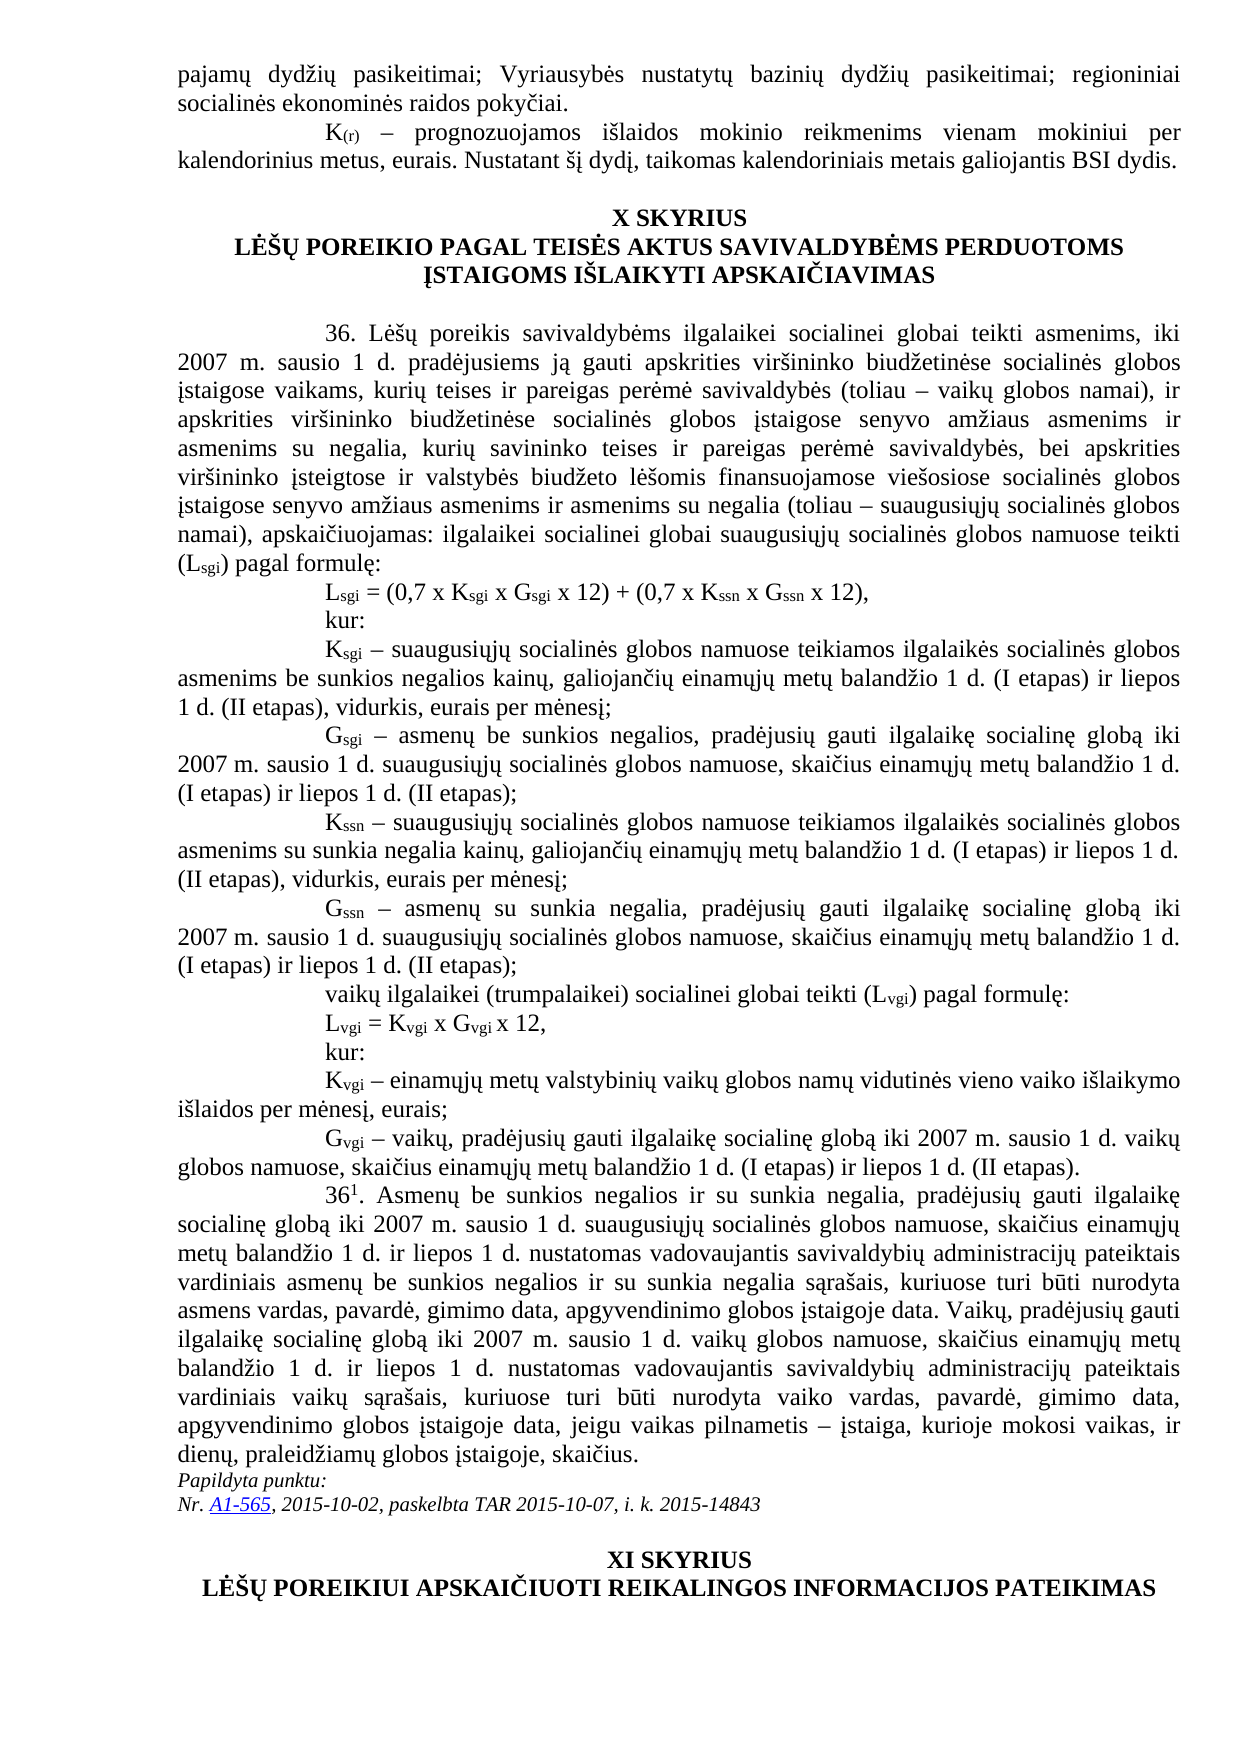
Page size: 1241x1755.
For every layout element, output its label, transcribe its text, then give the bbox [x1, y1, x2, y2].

text Papildyta punktu: [177, 1468, 1181, 1492]
text Lsgi = (0,7 x Ksgi x Gsgi x 12) + (0,7 x Kssn x Gssn x 12), [177, 577, 1181, 605]
text kur: [177, 605, 1181, 634]
text Gssn – asmenų su sunkia negalia, pradėjusių gauti ilgalaikę socialinę globą iki 2007 m. sausio 1 d. suaugusiųjų socialinės globos namuose, skaičius einamųjų metų balandžio 1 d. (I etapas) ir liepos 1 d. (II etapas); [177, 893, 1181, 979]
text K(r) – prognozuojamos išlaidos mokinio reikmenims vienam mokiniui per kalendorinius metus, eurais. Nustatant šį dydį, taikomas kalendoriniais metais galiojantis BSI dydis. [177, 117, 1181, 174]
text X SKYRIUS [177, 203, 1181, 232]
text Kvgi – einamųjų metų valstybinių vaikų globos namų vidutinės vieno vaiko išlaikymo išlaidos per mėnesį, eurais; [177, 1065, 1181, 1123]
text LĖŠŲ POREIKIUI APSKAIČIUOTI REIKALINGOS INFORMACIJOS PATEIKIMAS [177, 1573, 1181, 1602]
text kur: [177, 1037, 1181, 1065]
text XI SKYRIUS [177, 1545, 1181, 1573]
text 36. Lėšų poreikis savivaldybėms ilgalaikei socialinei globai teikti asmenims, iki 2007 m. sausio 1 d. pradėjusiems ją gauti apskrities viršininko biudžetinėse socialinės globos įstaigose vaikams, kurių teises ir pareigas perėmė savivaldybės (toliau – vaikų globos namai), ir apskrities viršininko biudžetinėse socialinės globos įstaigose senyvo amžiaus asmenims ir asmenims su negalia, kurių savininko teises ir pareigas perėmė savivaldybės, bei apskrities viršininko įsteigtose ir valstybės biudžeto lėšomis finansuojamose viešosiose socialinės globos įstaigose senyvo amžiaus asmenims ir asmenims su negalia (toliau – suaugusiųjų socialinės globos namai), apskaičiuojamas: ilgalaikei socialinei globai suaugusiųjų socialinės globos namuose teikti (Lsgi) pagal formulę: [177, 318, 1181, 577]
text pajamų dydžių pasikeitimai; Vyriausybės nustatytų bazinių dydžių pasikeitimai; regioniniai socialinės ekonominės raidos pokyčiai. [177, 59, 1181, 117]
text vaikų ilgalaikei (trumpalaikei) socialinei globai teikti (Lvgi) pagal formulę: [177, 979, 1181, 1008]
text 361. Asmenų be sunkios negalios ir su sunkia negalia, pradėjusių gauti ilgalaikę socialinę globą iki 2007 m. sausio 1 d. suaugusiųjų socialinės globos namuose, skaičius einamųjų metų balandžio 1 d. ir liepos 1 d. nustatomas vadovaujantis savivaldybių administracijų pateiktais vardiniais asmenų be sunkios negalios ir su sunkia negalia sąrašais, kuriuose turi būti nurodyta asmens vardas, pavardė, gimimo data, apgyvendinimo globos įstaigoje data. Vaikų, pradėjusių gauti ilgalaikę socialinę globą iki 2007 m. sausio 1 d. vaikų globos namuose, skaičius einamųjų metų balandžio 1 d. ir liepos 1 d. nustatomas vadovaujantis savivaldybių administracijų pateiktais vardiniais vaikų sąrašais, kuriuose turi būti nurodyta vaiko vardas, pavardė, gimimo data, apgyvendinimo globos įstaigoje data, jeigu vaikas pilnametis – įstaiga, kurioje mokosi vaikas, ir dienų, praleidžiamų globos įstaigoje, skaičius. [177, 1180, 1181, 1468]
text Kssn – suaugusiųjų socialinės globos namuose teikiamos ilgalaikės socialinės globos asmenims su sunkia negalia kainų, galiojančių einamųjų metų balandžio 1 d. (I etapas) ir liepos 1 d. (II etapas), vidurkis, eurais per mėnesį; [177, 807, 1181, 893]
text Gsgi – asmenų be sunkios negalios, pradėjusių gauti ilgalaikę socialinę globą iki 2007 m. sausio 1 d. suaugusiųjų socialinės globos namuose, skaičius einamųjų metų balandžio 1 d. (I etapas) ir liepos 1 d. (II etapas); [177, 720, 1181, 807]
text Nr. A1-565, 2015-10-02, paskelbta TAR 2015-10-07, i. k. 2015-14843 [177, 1492, 1181, 1516]
text Ksgi – suaugusiųjų socialinės globos namuose teikiamos ilgalaikės socialinės globos asmenims be sunkios negalios kainų, galiojančių einamųjų metų balandžio 1 d. (I etapas) ir liepos 1 d. (II etapas), vidurkis, eurais per mėnesį; [177, 634, 1181, 720]
text LĖŠŲ POREIKIO PAGAL TEISĖS AKTUS SAVIVALDYBĖMS PERDUOTOMS ĮSTAIGOMS IŠLAIKYTI APSKAIČIAVIMAS [177, 232, 1181, 289]
text Lvgi = Kvgi x Gvgi x 12, [177, 1008, 1181, 1037]
text Gvgi – vaikų, pradėjusių gauti ilgalaikę socialinę globą iki 2007 m. sausio 1 d. vaikų globos namuose, skaičius einamųjų metų balandžio 1 d. (I etapas) ir liepos 1 d. (II etapas). [177, 1123, 1181, 1180]
